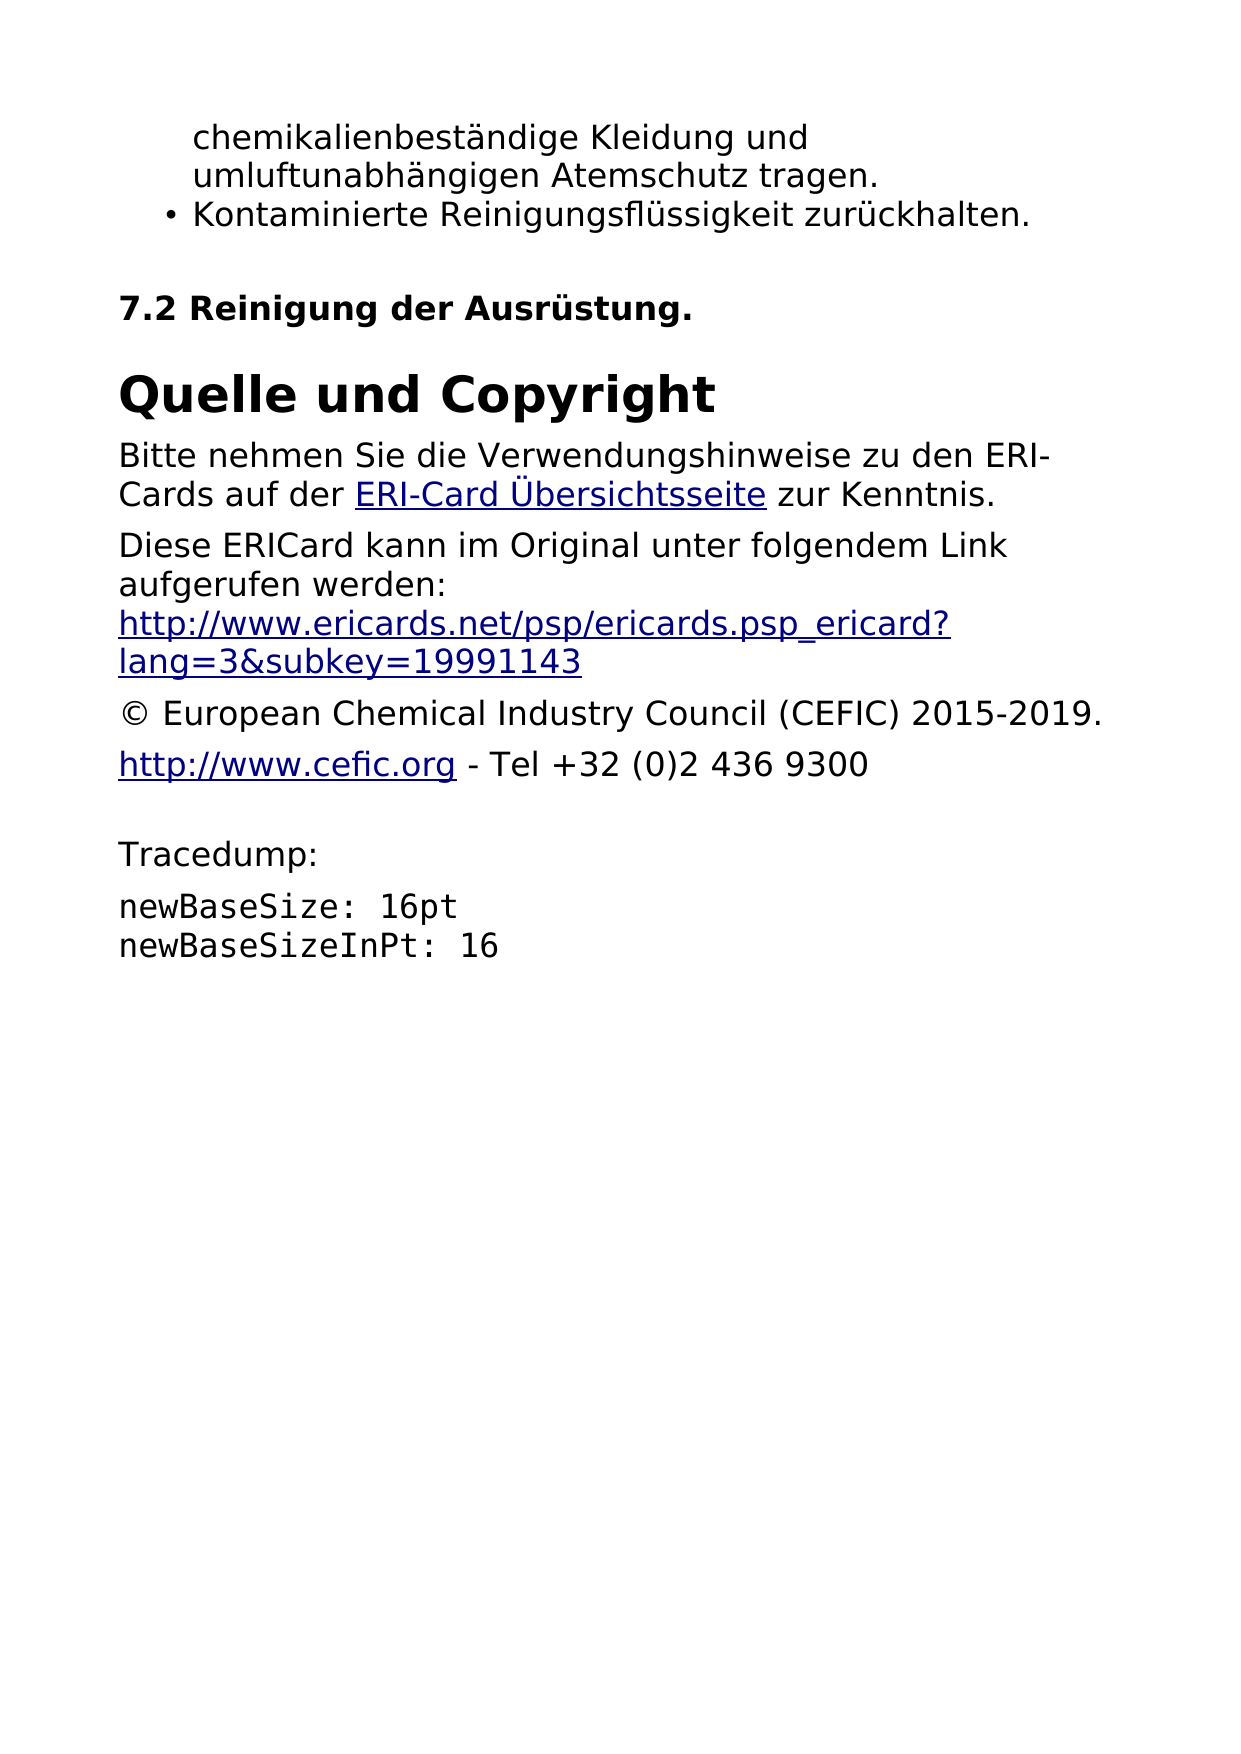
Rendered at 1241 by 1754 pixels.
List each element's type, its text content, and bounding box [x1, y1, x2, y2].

text Tracedump: [118, 797, 1122, 875]
text Diese ERICard kann im Original unter folgendem Link aufgerufen werden: http://www.ericards.net/psp/ericards.psp_ericard?lang=3&subkey=19991143 [118, 526, 1122, 682]
list chemikalienbeständige Kleidung und umluftunabhängigen Atemschutz tragen. [177, 118, 1122, 196]
text Bitte nehmen Sie die Verwendungshinweise zu den ERI-Cards auf der ERI-Card Übersichtsseite zur Kenntnis. [118, 436, 1122, 514]
subtitle Quelle und Copyright [118, 366, 1122, 424]
text © European Chemical Industry Council (CEFIC) 2015-2019. [118, 694, 1122, 733]
text newBaseSize: 16pt newBaseSizeInPt: 16 [118, 887, 1122, 965]
subtitle 7.2 Reinigung der Ausrüstung. [118, 289, 1122, 328]
text http://www.cefic.org - Tel +32 (0)2 436 9300 [118, 746, 1122, 784]
list Kontaminierte Reinigungsflüssigkeit zurückhalten. [177, 196, 1122, 235]
